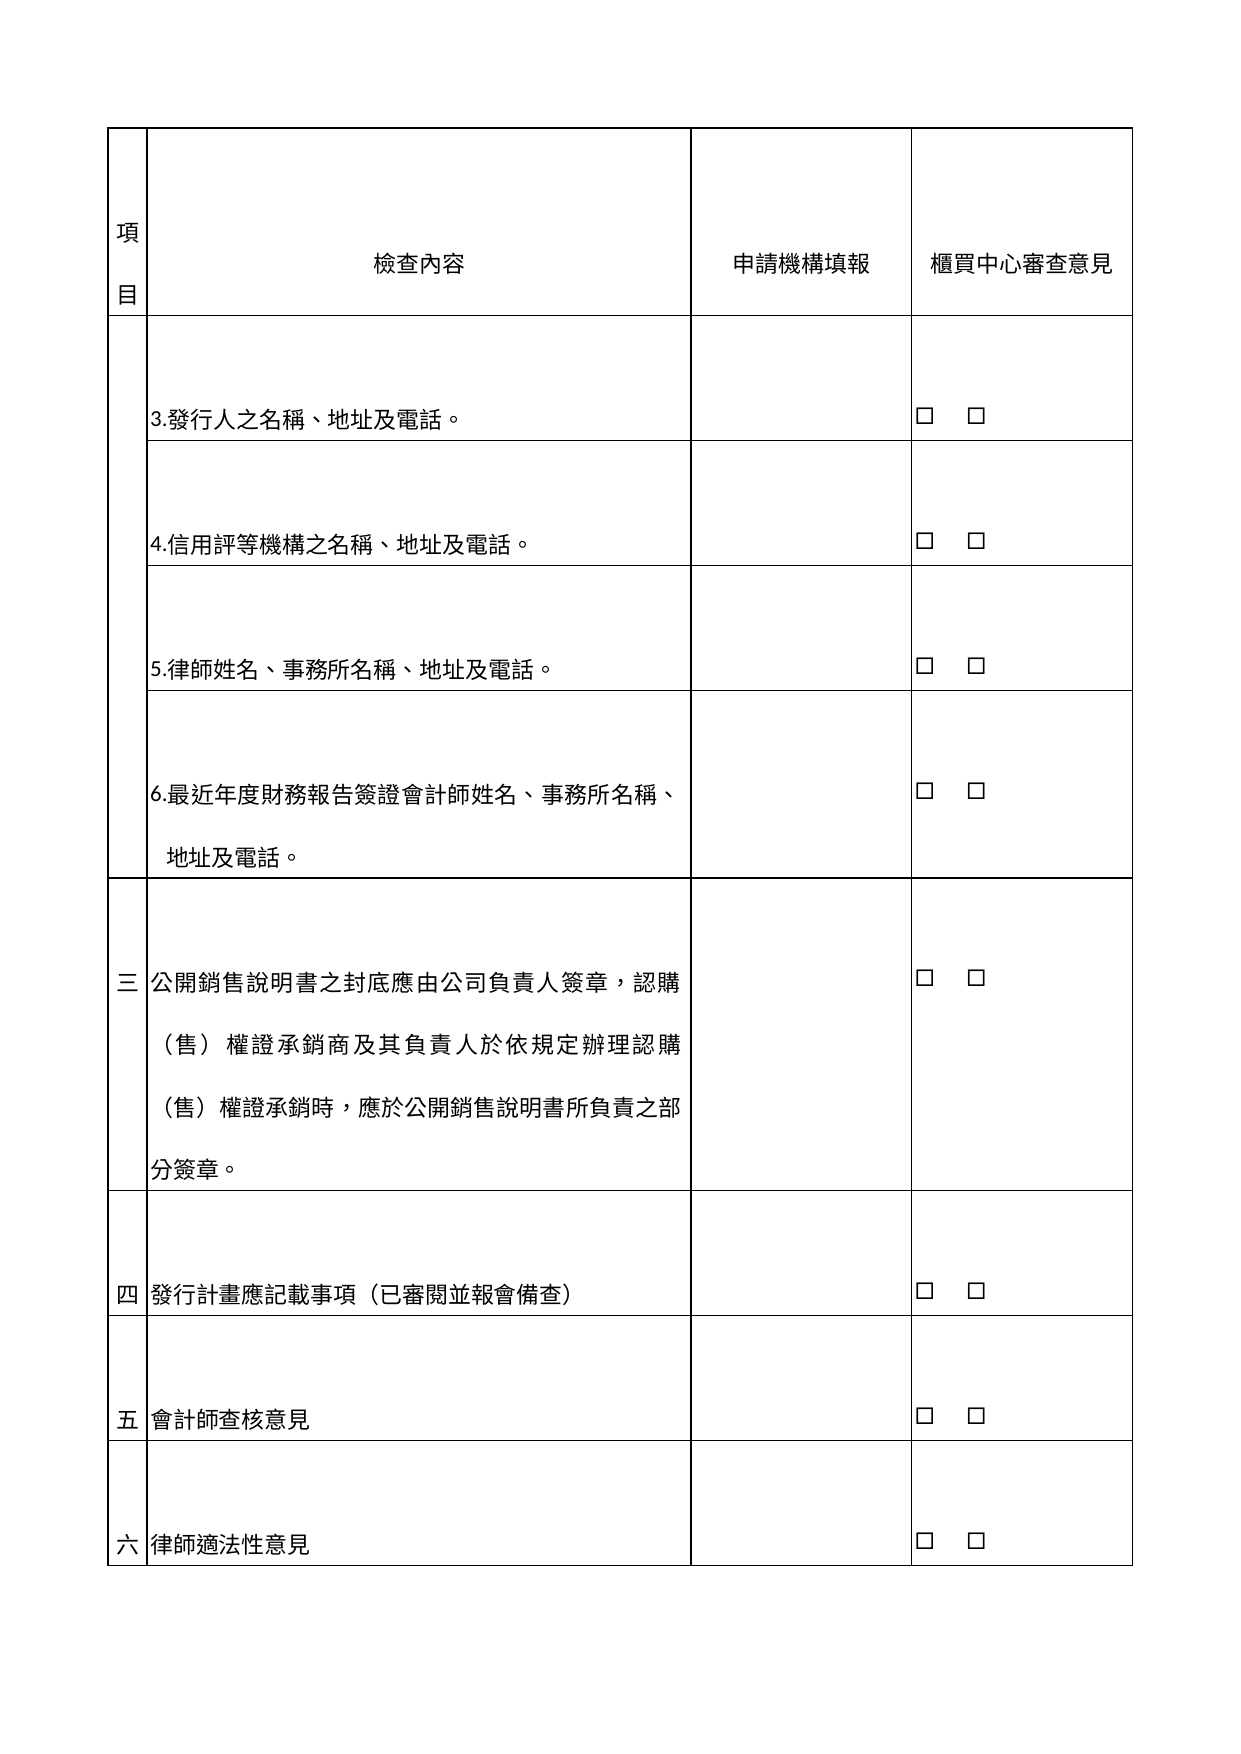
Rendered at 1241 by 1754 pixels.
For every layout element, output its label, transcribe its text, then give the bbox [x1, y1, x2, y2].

table_cell 六 [109, 1441, 146, 1564]
table_cell   [912, 1191, 1132, 1314]
table_cell [692, 879, 911, 1189]
table_cell [692, 316, 911, 439]
table_cell 6.最近年度財務報告簽證會計師姓名、事務所名稱、地址及電話。 [148, 691, 690, 877]
table_cell 5.律師姓名、事務所名稱、地址及電話。 [148, 566, 690, 689]
table_cell   [912, 316, 1132, 439]
table_cell [692, 1191, 911, 1314]
table_cell [692, 1441, 911, 1564]
table_cell 四 [109, 1191, 146, 1314]
table_cell [692, 441, 911, 564]
table_cell   [912, 566, 1132, 689]
table_cell [692, 1316, 911, 1439]
table_header 櫃買中心審查意見 [912, 129, 1132, 314]
table_cell 五 [109, 1316, 146, 1439]
table_header 檢查內容 [148, 129, 690, 314]
table_cell 發行計畫應記載事項（已審閱並報會備查） [148, 1191, 690, 1314]
table_cell   [912, 879, 1132, 1189]
table_cell 公開銷售說明書之封底應由公司負責人簽章，認購（售）權證承銷商及其負責人於依規定辦理認購（售）權證承銷時，應於公開銷售說明書所負責之部分簽章。 [148, 879, 690, 1189]
table_cell 律師適法性意見 [148, 1441, 690, 1564]
table_header 申請機構填報 [692, 129, 911, 314]
table_cell [692, 566, 911, 689]
table_header 項目 [109, 129, 146, 314]
table_cell [109, 316, 146, 877]
table_cell   [912, 691, 1132, 877]
table_cell 4.信用評等機構之名稱、地址及電話。 [148, 441, 690, 564]
table_cell 會計師查核意見 [148, 1316, 690, 1439]
table_cell [692, 691, 911, 877]
table_cell   [912, 1441, 1132, 1564]
table_cell   [912, 1316, 1132, 1439]
table_cell   [912, 441, 1132, 564]
table_cell 三 [109, 879, 146, 1189]
table_cell 3.發行人之名稱、地址及電話。 [148, 316, 690, 439]
